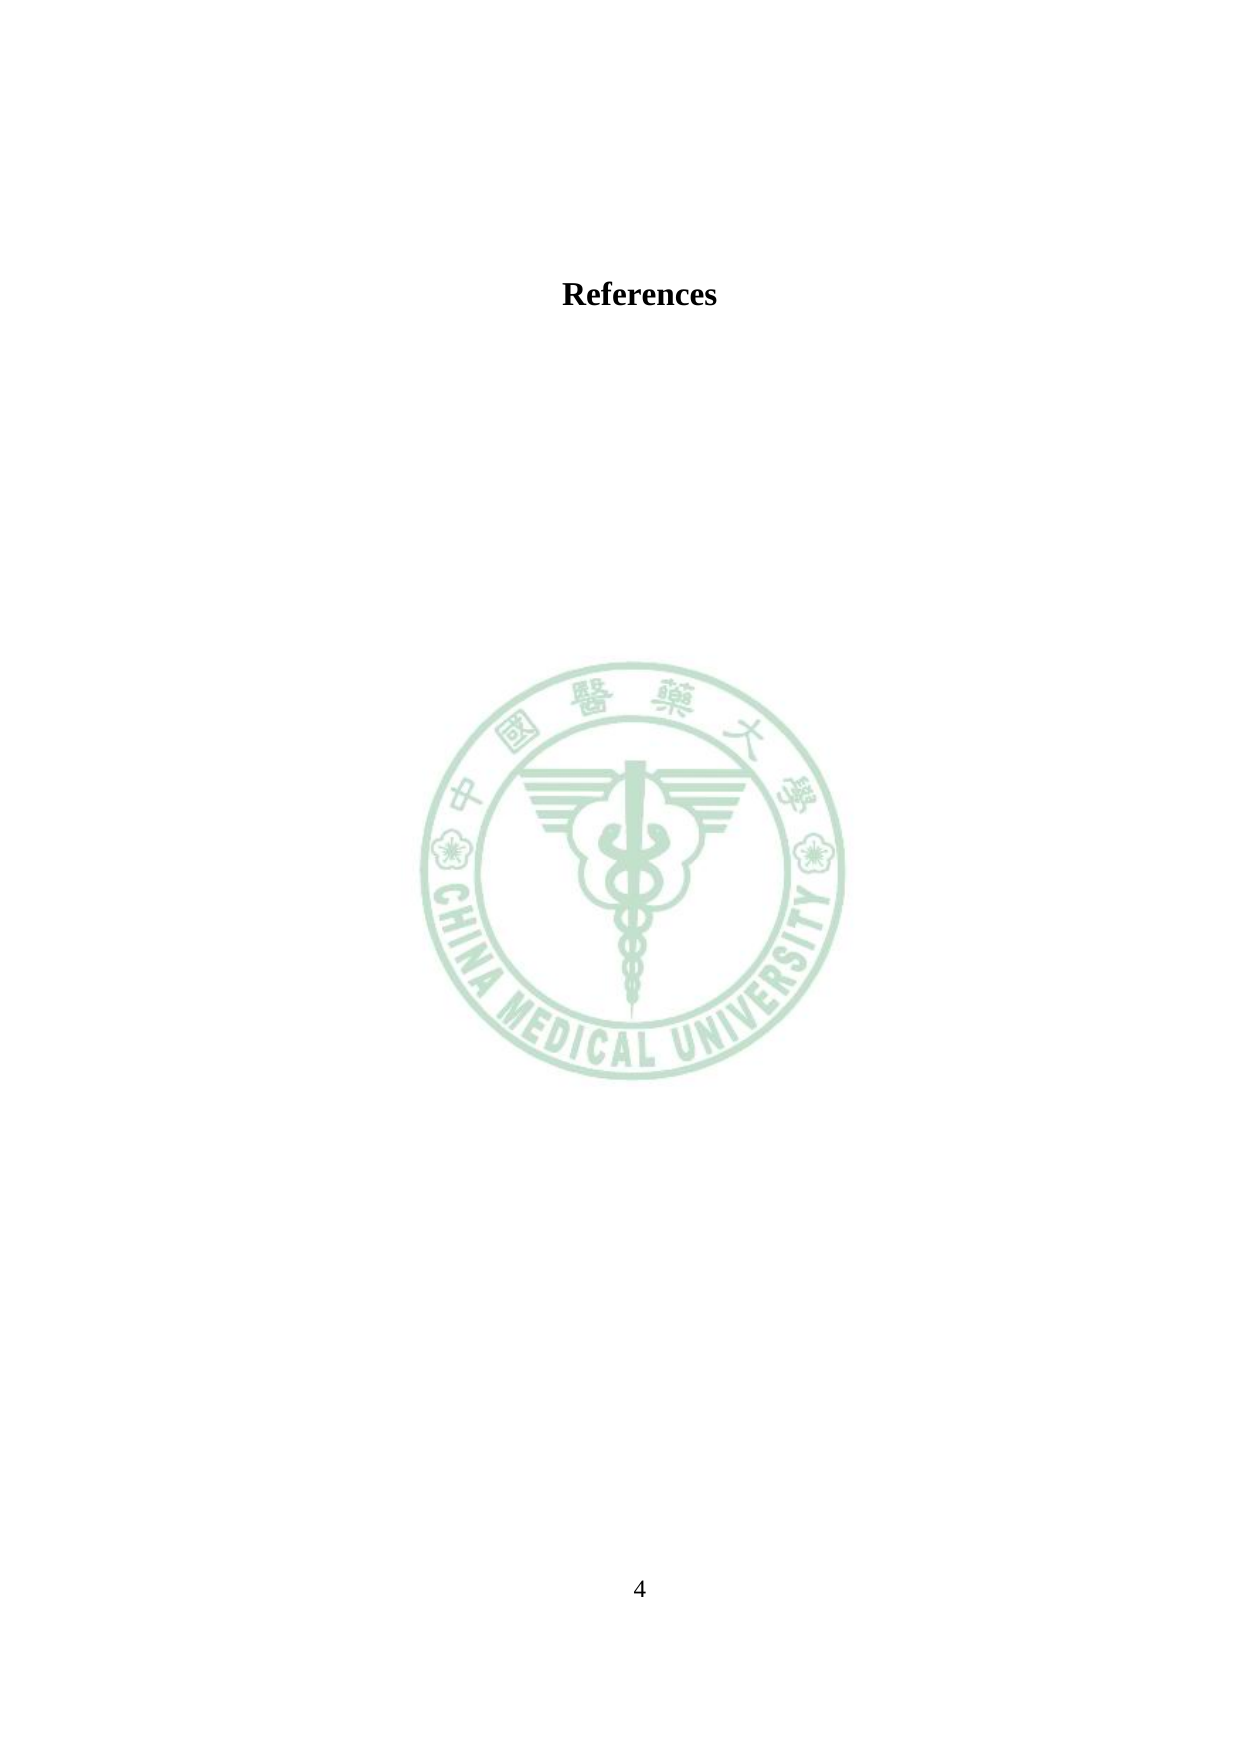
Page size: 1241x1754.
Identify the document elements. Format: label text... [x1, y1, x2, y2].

subtitle References [189, 252, 1090, 314]
